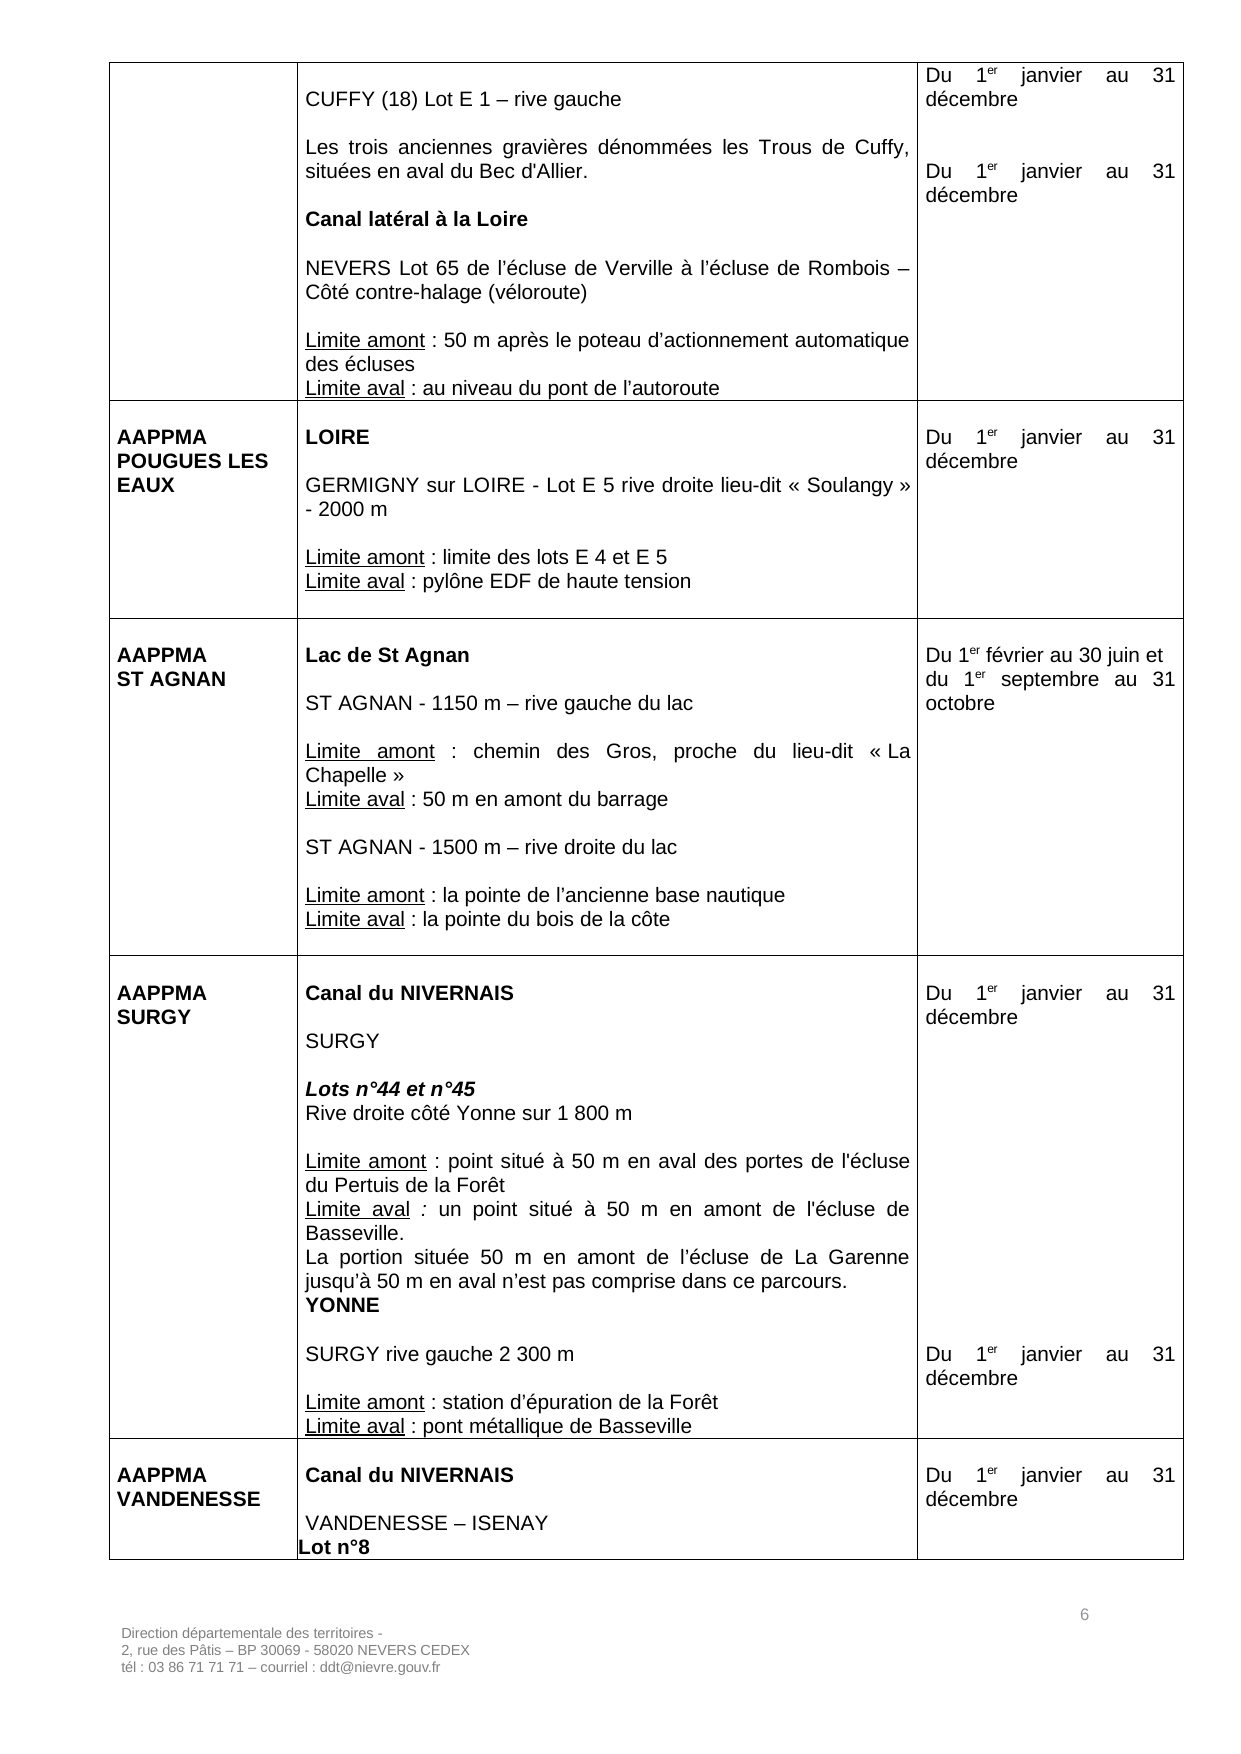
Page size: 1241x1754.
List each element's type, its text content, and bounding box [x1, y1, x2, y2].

table_cell Du 1er janvier au 31 décembre Du 1er janvier au 31 décembre [918, 956, 1183, 1438]
table_cell LOIRE GERMIGNY sur LOIRE - Lot E 5 rive droite lieu-dit « Soulangy » - 2000 m Limite amont : limite des lots E 4 et E 5 Limite aval : pylône EDF de haute tension [298, 401, 917, 617]
table_cell AAPPMA SURGY [110, 956, 297, 1438]
table_cell CUFFY (18) Lot E 1 – rive gauche Les trois anciennes gravières dénommées les Trous de Cuffy, situées en aval du Bec d'Allier. Canal latéral à la Loire NEVERS Lot 65 de l’écluse de Verville à l’écluse de Rombois – Côté contre-halage (véloroute) Limite amont : 50 m après le poteau d’actionnement automatique des écluses Limite aval : au niveau du pont de l’autoroute [298, 63, 917, 400]
table_cell Lac de St Agnan ST AGNAN - 1150 m – rive gauche du lac Limite amont : chemin des Gros, proche du lieu-dit « La Chapelle » Limite aval : 50 m en amont du barrage ST AGNAN - 1500 m – rive droite du lac Limite amont : la pointe de l’ancienne base nautique Limite aval : la pointe du bois de la côte [298, 619, 917, 955]
table_header Canal du NIVERNAIS VANDENESSE – ISENAY Lot n°8 [298, 1439, 917, 1559]
table_cell Du 1er janvier au 31 décembre [918, 401, 1183, 617]
table_cell AAPPMA POUGUES LES EAUX [110, 401, 297, 617]
table_cell Du 1er janvier au 31 décembre Du 1er janvier au 31 décembre [918, 63, 1183, 400]
table_header Du 1er janvier au 31 décembre [918, 1439, 1183, 1559]
table_cell Canal du NIVERNAIS SURGY Lots n°44 et n°45 Rive droite côté Yonne sur 1 800 m Limite amont : point situé à 50 m en aval des portes de l'écluse du Pertuis de la Forêt Limite aval : un point situé à 50 m en amont de l'écluse de Basseville. La portion située 50 m en amont de l’écluse de La Garenne jusqu’à 50 m en aval n’est pas comprise dans ce parcours. YONNE SURGY rive gauche 2 300 m Limite amont : station d’épuration de la Forêt Limite aval : pont métallique de Basseville [298, 956, 917, 1438]
table_cell Du 1er février au 30 juin et du 1er septembre au 31 octobre [918, 619, 1183, 955]
table_header AAPPMA VANDENESSE [110, 1439, 297, 1559]
table_cell AAPPMA ST AGNAN [110, 619, 297, 955]
table_cell [110, 63, 297, 400]
